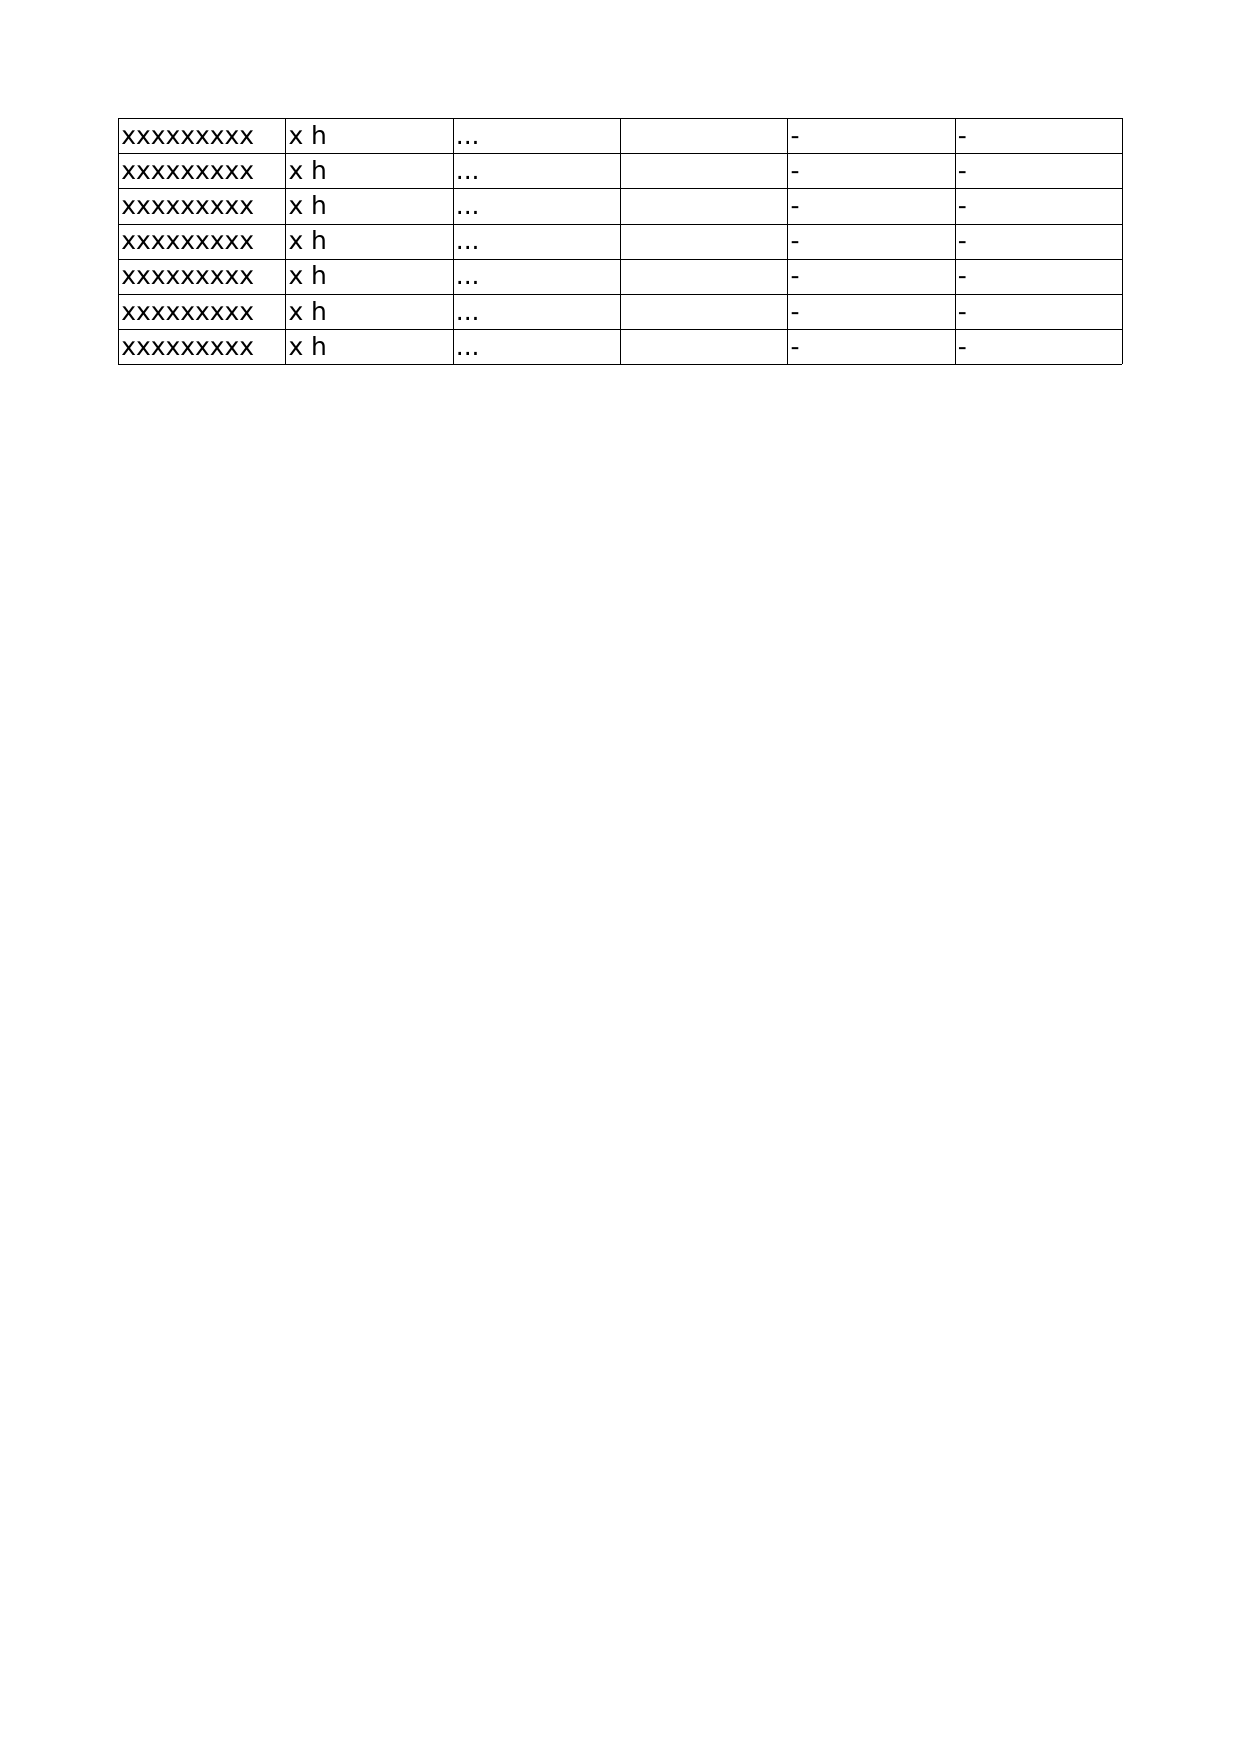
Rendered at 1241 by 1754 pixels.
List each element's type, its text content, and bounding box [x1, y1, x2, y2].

table_cell xxxxxxxxx [119, 260, 285, 294]
table_cell ... [454, 119, 620, 153]
table_cell - [956, 189, 1122, 223]
table_cell x h [286, 295, 453, 329]
table_cell x h [286, 154, 453, 188]
table_cell - [788, 295, 955, 329]
table_cell xxxxxxxxx [119, 225, 285, 258]
table_cell - [956, 295, 1122, 329]
table_cell [621, 295, 787, 329]
table_cell [621, 260, 787, 294]
table_cell ... [454, 260, 620, 294]
table_cell xxxxxxxxx [119, 330, 285, 364]
table_cell [621, 119, 787, 153]
table_cell ... [454, 295, 620, 329]
table_cell - [788, 330, 955, 364]
table_cell - [788, 119, 955, 153]
table_cell ... [454, 225, 620, 258]
table_cell [621, 330, 787, 364]
table_cell - [956, 260, 1122, 294]
table_cell - [956, 330, 1122, 364]
table_cell x h [286, 260, 453, 294]
table_cell x h [286, 119, 453, 153]
table_cell - [788, 225, 955, 258]
table_cell ... [454, 154, 620, 188]
table_cell xxxxxxxxx [119, 119, 285, 153]
table_cell x h [286, 225, 453, 258]
table_cell [621, 225, 787, 258]
table_cell - [956, 225, 1122, 258]
table_cell ... [454, 189, 620, 223]
table_cell [621, 189, 787, 223]
table_cell xxxxxxxxx [119, 154, 285, 188]
table_cell - [788, 260, 955, 294]
table_cell xxxxxxxxx [119, 295, 285, 329]
table_cell - [956, 154, 1122, 188]
table_cell - [956, 119, 1122, 153]
table_cell - [788, 154, 955, 188]
table_cell x h [286, 330, 453, 364]
table_cell ... [454, 330, 620, 364]
table_cell xxxxxxxxx [119, 189, 285, 223]
table_cell [621, 154, 787, 188]
table_cell x h [286, 189, 453, 223]
table_cell - [788, 189, 955, 223]
